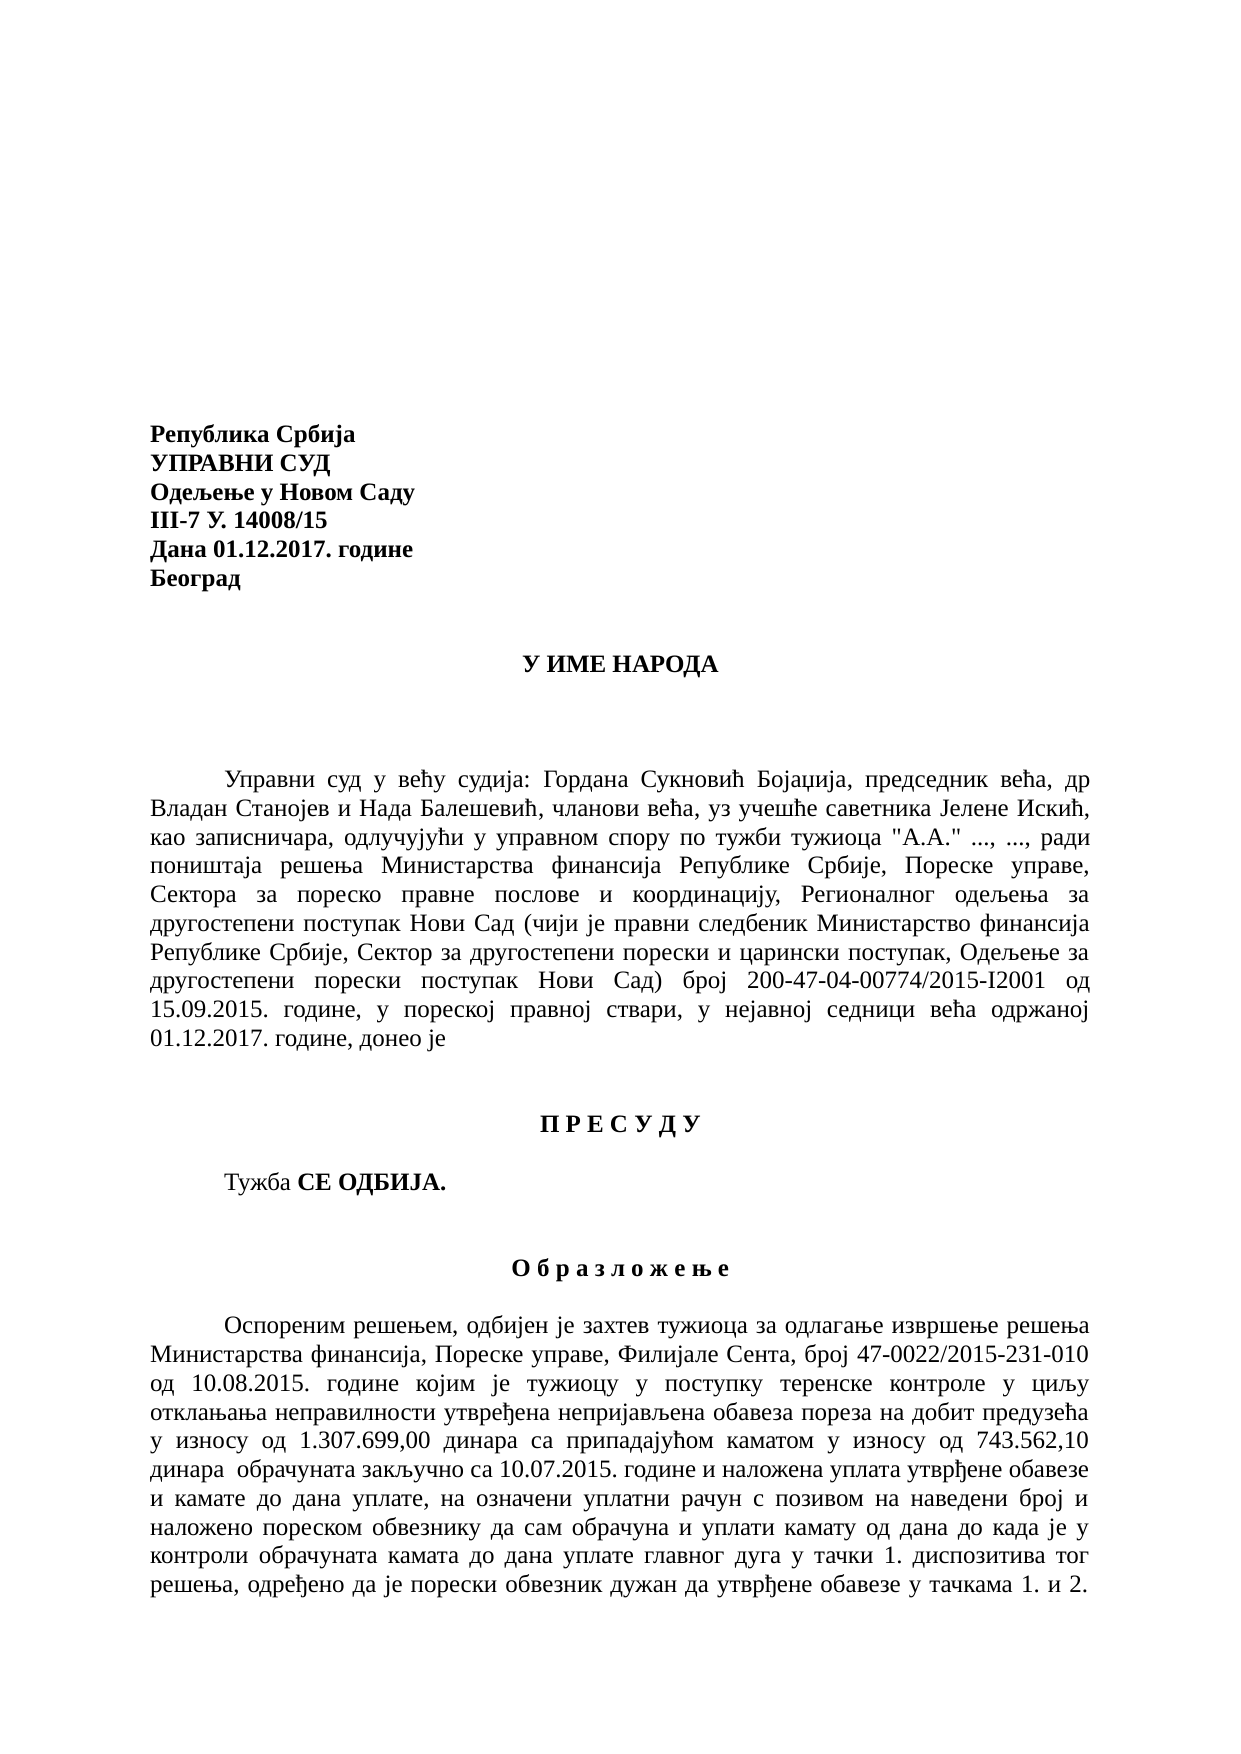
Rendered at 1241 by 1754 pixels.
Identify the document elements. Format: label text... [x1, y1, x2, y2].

text Дана 01.12.2017. године [150, 534, 1090, 563]
text П Р Е С У Д У [150, 1109, 1090, 1138]
text Београд [150, 563, 1090, 592]
text Република Србија [150, 419, 1090, 448]
text Управни суд у већу судија: Гордана Сукновић Бојаџија, председник већа, др Владан Станојев и Нада Балешевић, чланови већа, уз учешће саветника Јелене Искић, као записничара, одлучујући у управном спору по тужби тужиоца "А.А." ..., ..., ради поништаја решења Министарства финансија Републике Србије, Пореске управе, Сектора за пореско правне послове и координацију, Регионалног одељења за другостепени поступак Нови Сад (чији је правни следбеник Министарство финансија Републике Србије, Сектор за другостепени порески и царински поступак, Одељење за другостепени порески поступак Нови Сад) број 200-47-04-00774/2015-I2001 од 15.09.2015. године, у пореској правној ствари, у нејавној седници већа одржаној 01.12.2017. године, донео је [150, 764, 1090, 1052]
text III-7 У. 14008/15 [150, 505, 1090, 534]
text О б р а з л о ж е њ е [150, 1253, 1090, 1282]
text УПРАВНИ СУД [150, 448, 1090, 477]
text Одељење у Новом Саду [150, 477, 1090, 505]
text У ИМЕ НАРОДА [150, 649, 1090, 678]
text Оспореним решењем, одбијен је захтев тужиоца за одлагање извршење решења Министарства финансија, Пореске управе, Филијале Сента, број 47-0022/2015-231-010 од 10.08.2015. године којим је тужиоцу у поступку теренске контроле у циљу отклањања неправилности утвређена непријављена обавеза пореза на добит предузећа у износу од 1.307.699,00 динара са припадајућом каматом у износу од 743.562,10 динара обрачуната закључно са 10.07.2015. године и наложена уплата утврђене обавезе и камате до дана уплате, на означени уплатни рачун с позивом на наведени број и наложено пореском обвезнику да сам обрачуна и уплати камату од дана до када је у контроли обрачуната камата до дана уплате главног дуга у тачки 1. диспозитива тог решења, одређено да је порески обвезник дужан да утврђене обавезе у тачкама 1. и 2. [150, 1310, 1090, 1598]
text Тужба СЕ ОДБИЈА. [150, 1167, 1090, 1195]
